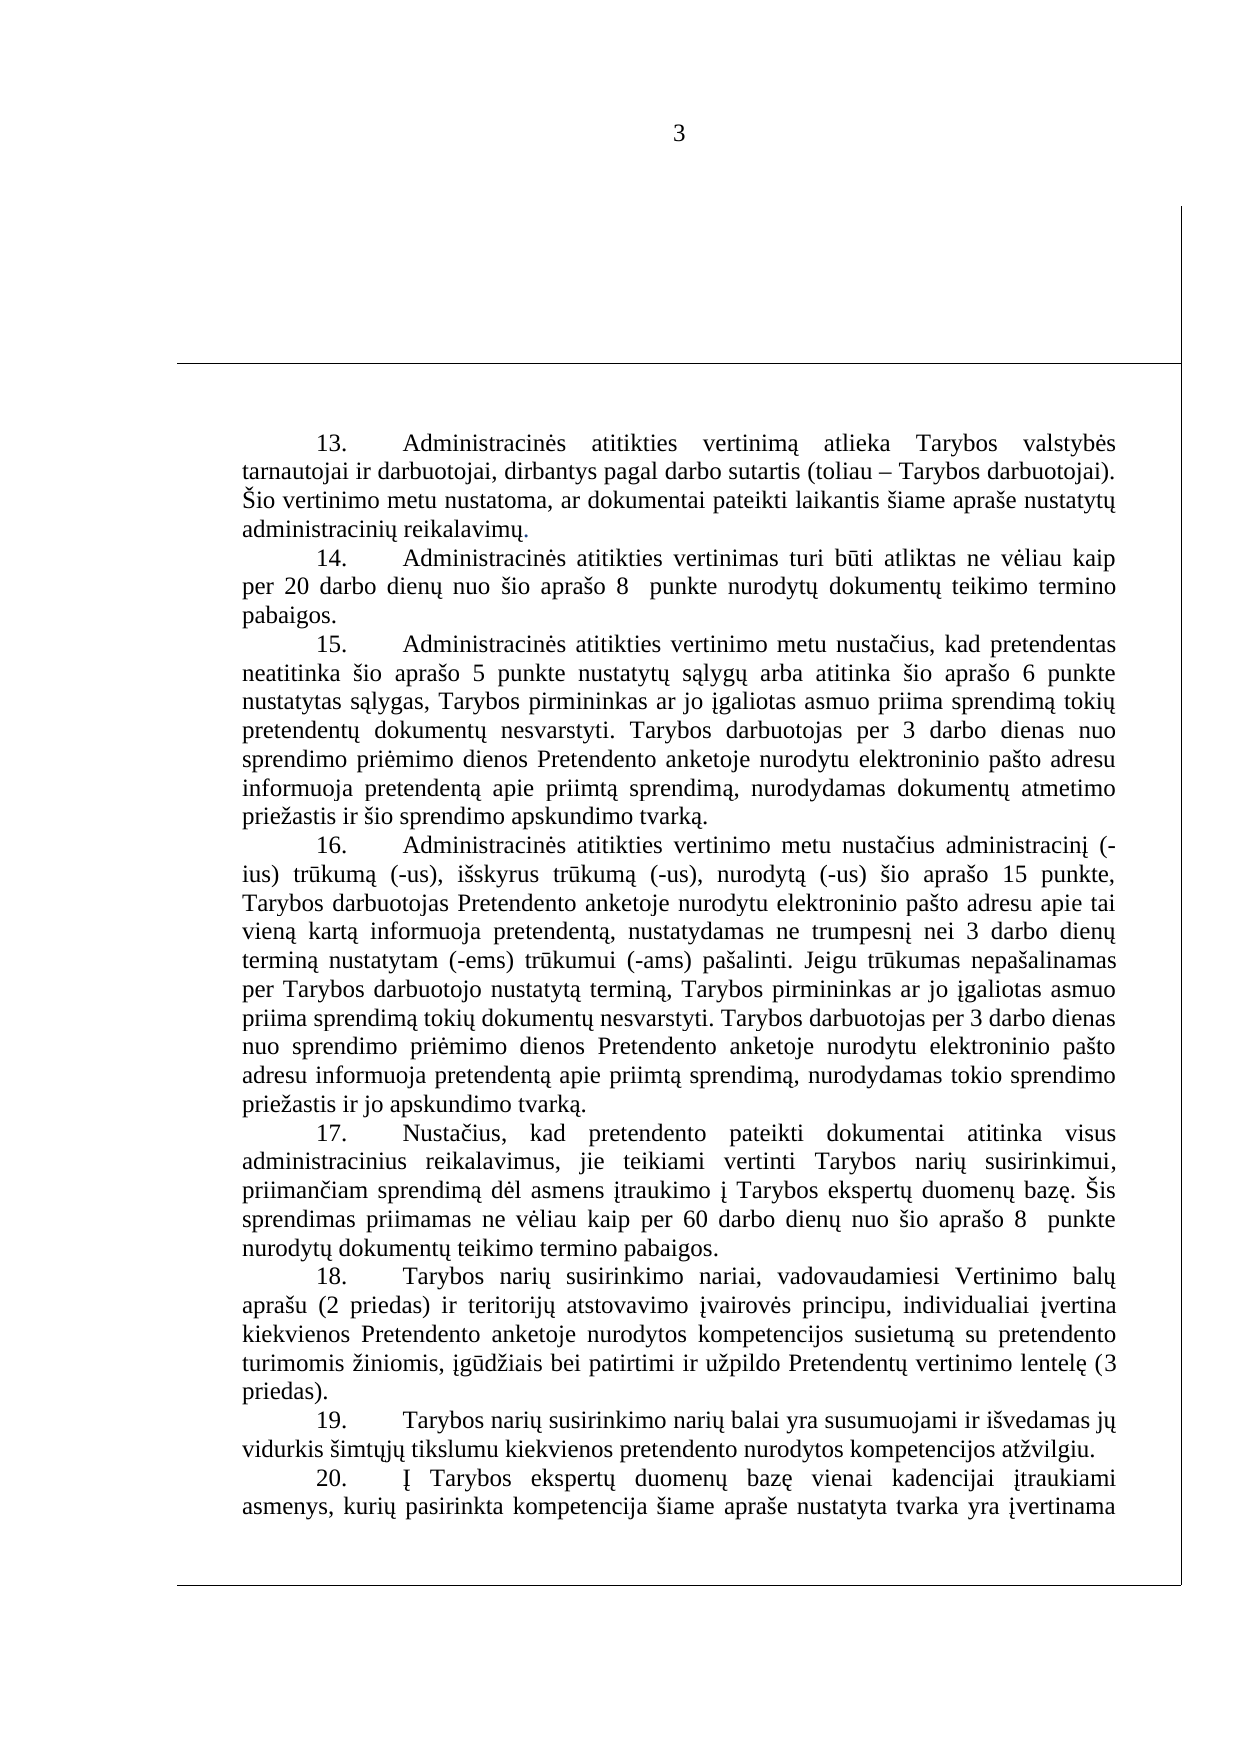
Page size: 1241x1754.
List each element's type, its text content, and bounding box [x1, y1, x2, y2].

text 19. Tarybos narių susirinkimo narių balai yra susumuojami ir išvedamas jų vidurkis šimtųjų tikslumu kiekvienos pretendento nurodytos kompetencijos atžvilgiu. [177, 1405, 1181, 1463]
text 20. Į Tarybos ekspertų duomenų bazę vienai kadencijai įtraukiami asmenys, kurių pasirinkta kompetencija šiame apraše nustatyta tvarka yra įvertinama [177, 1463, 1181, 1585]
text 13. Administracinės atitikties vertinimą atlieka Tarybos valstybės tarnautojai ir darbuotojai, dirbantys pagal darbo sutartis (toliau – Tarybos darbuotojai). Šio vertinimo metu nustatoma, ar dokumentai pateikti laikantis šiame apraše nustatytų administracinių reikalavimų. [177, 363, 1181, 543]
text 18. Tarybos narių susirinkimo nariai, vadovaudamiesi Vertinimo balų aprašu (2 priedas) ir teritorijų atstovavimo įvairovės principu, individualiai įvertina kiekvienos Pretendento anketoje nurodytos kompetencijos susietumą su pretendento turimomis žiniomis, įgūdžiais bei patirtimi ir užpildo Pretendentų vertinimo lentelę (3 priedas). [177, 1261, 1181, 1405]
text 17. Nustačius, kad pretendento pateikti dokumentai atitinka visus administracinius reikalavimus, jie teikiami vertinti Tarybos narių susirinkimui, priimančiam sprendimą dėl asmens įtraukimo į Tarybos ekspertų duomenų bazę. Šis sprendimas priimamas ne vėliau kaip per 60 darbo dienų nuo šio aprašo 8 punkte nurodytų dokumentų teikimo termino pabaigos. [177, 1118, 1181, 1261]
text 15. Administracinės atitikties vertinimo metu nustačius, kad pretendentas neatitinka šio aprašo 5 punkte nustatytų sąlygų arba atitinka šio aprašo 6 punkte nustatytas sąlygas, Tarybos pirmininkas ar jo įgaliotas asmuo priima sprendimą tokių pretendentų dokumentų nesvarstyti. Tarybos darbuotojas per 3 darbo dienas nuo sprendimo priėmimo dienos Pretendento anketoje nurodytu elektroninio pašto adresu informuoja pretendentą apie priimtą sprendimą, nurodydamas dokumentų atmetimo priežastis ir šio sprendimo apskundimo tvarką. [177, 629, 1181, 830]
text 14. Administracinės atitikties vertinimas turi būti atliktas ne vėliau kaip per 20 darbo dienų nuo šio aprašo 8 punkte nurodytų dokumentų teikimo termino pabaigos. [177, 543, 1181, 629]
text 16. Administracinės atitikties vertinimo metu nustačius administracinį (-ius) trūkumą (-us), išskyrus trūkumą (-us), nurodytą (-us) šio aprašo 15 punkte, Tarybos darbuotojas Pretendento anketoje nurodytu elektroninio pašto adresu apie tai vieną kartą informuoja pretendentą, nustatydamas ne trumpesnį nei 3 darbo dienų terminą nustatytam (-ems) trūkumui (-ams) pašalinti. Jeigu trūkumas nepašalinamas per Tarybos darbuotojo nustatytą terminą, Tarybos pirmininkas ar jo įgaliotas asmuo priima sprendimą tokių dokumentų nesvarstyti. Tarybos darbuotojas per 3 darbo dienas nuo sprendimo priėmimo dienos Pretendento anketoje nurodytu elektroninio pašto adresu informuoja pretendentą apie priimtą sprendimą, nurodydamas tokio sprendimo priežastis ir jo apskundimo tvarką. [177, 830, 1181, 1118]
